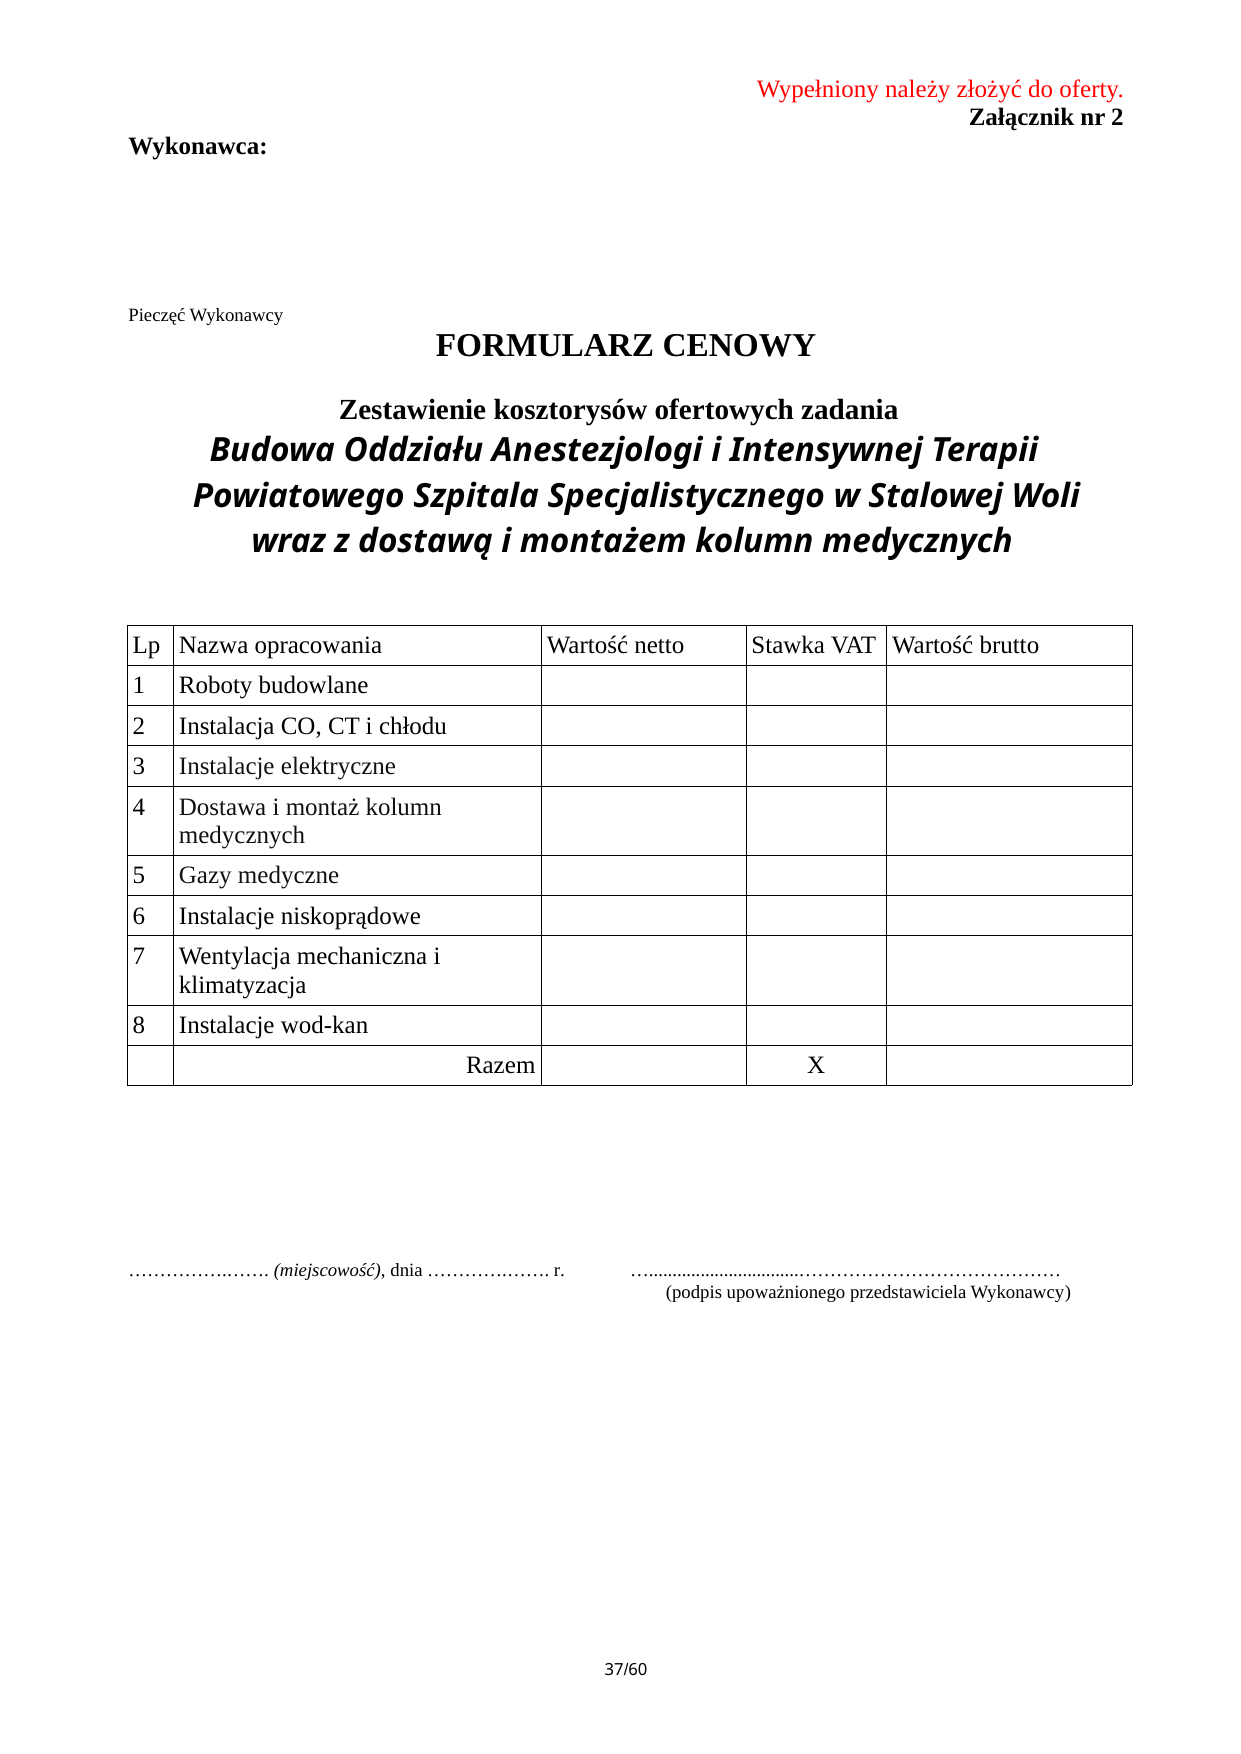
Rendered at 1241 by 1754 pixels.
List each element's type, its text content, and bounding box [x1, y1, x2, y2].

table_cell [887, 1046, 1132, 1085]
text Wypełniony należy złożyć do oferty. [128, 74, 1123, 102]
table_header Wartość netto [542, 626, 746, 665]
table_cell [747, 706, 886, 745]
table_cell X [747, 1046, 886, 1085]
table_cell [887, 1006, 1132, 1045]
text Wykonawca: [128, 131, 1123, 160]
table_header Nazwa opracowania [174, 626, 541, 665]
table_cell Instalacja CO, CT i chłodu [174, 706, 541, 745]
table_cell 1 [128, 666, 173, 705]
text Zestawienie kosztorysów ofertowych zadania [128, 392, 1123, 426]
text (podpis upoważnionego przedstawiciela Wykonawcy) [666, 1281, 1123, 1302]
table_cell 7 [128, 936, 173, 1004]
table_cell [542, 1046, 746, 1085]
table_cell Instalacje niskoprądowe [174, 896, 541, 935]
table_cell 6 [128, 896, 173, 935]
table_cell [887, 936, 1132, 1004]
text FORMULARZ CENOWY [128, 325, 1123, 364]
table_cell [747, 746, 886, 786]
table_cell [542, 896, 746, 935]
table_cell [747, 1006, 886, 1045]
text Załącznik nr 2 [128, 102, 1123, 131]
table_cell Roboty budowlane [174, 666, 541, 705]
table_cell 5 [128, 856, 173, 895]
table_cell [887, 896, 1132, 935]
table_cell [887, 706, 1132, 745]
table_cell [542, 1006, 746, 1045]
table_header Stawka VAT [747, 626, 886, 665]
table_cell [542, 746, 746, 786]
table_cell [887, 746, 1132, 786]
table_cell [747, 896, 886, 935]
table_cell 8 [128, 1006, 173, 1045]
table_cell 2 [128, 706, 173, 745]
table_cell Gazy medyczne [174, 856, 541, 895]
table_cell Wentylacja mechaniczna i klimatyzacja [174, 936, 541, 1004]
table_cell [747, 936, 886, 1004]
table_cell [747, 666, 886, 705]
text Pieczęć Wykonawcy [128, 304, 1123, 325]
table_cell [747, 856, 886, 895]
table_cell [887, 856, 1132, 895]
table_cell Instalacje elektryczne [174, 746, 541, 786]
text Budowa Oddziału Anestezjologi i Intensywnej Terapii Powiatowego Szpitala Specjalistycznego w Stalowej Woli wraz z dostawą i montażem kolumn medycznych [128, 426, 1123, 562]
table_cell [542, 666, 746, 705]
table_cell [542, 787, 746, 855]
table_cell [542, 706, 746, 745]
table_cell [542, 856, 746, 895]
table_header Lp [128, 626, 173, 665]
table_cell 4 [128, 787, 173, 855]
table_cell Razem [174, 1046, 541, 1085]
table_cell [747, 787, 886, 855]
table_header Wartość brutto [887, 626, 1132, 665]
table_cell [887, 787, 1132, 855]
table_cell [128, 1046, 173, 1085]
table_cell 3 [128, 746, 173, 786]
table_cell Dostawa i montaż kolumn medycznych [174, 787, 541, 855]
table_cell [542, 936, 746, 1004]
text …………….……. (miejscowość), dnia ………….……. r. …................................…………………………………… [128, 1259, 1123, 1281]
table_cell [887, 666, 1132, 705]
table_cell Instalacje wod-kan [174, 1006, 541, 1045]
